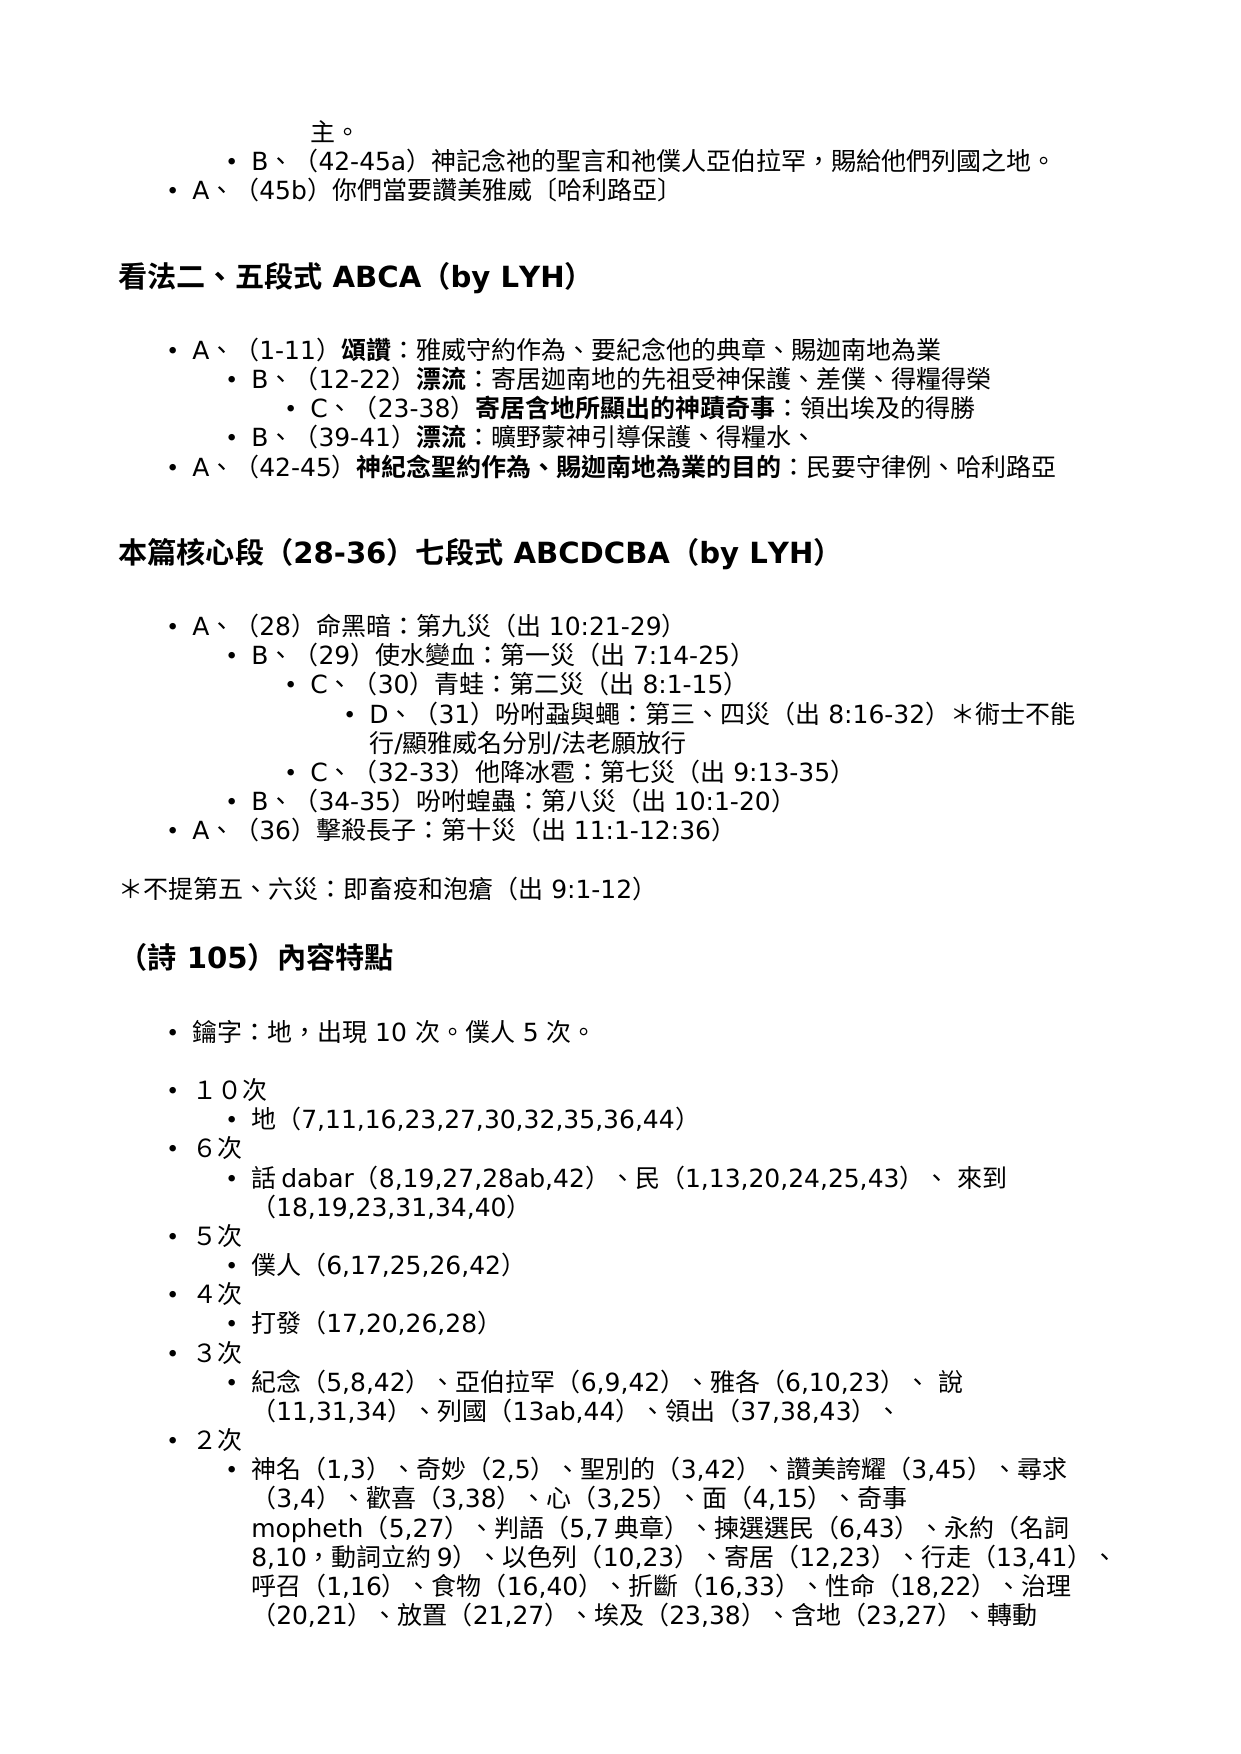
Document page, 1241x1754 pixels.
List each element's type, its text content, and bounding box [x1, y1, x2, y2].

list 鑰字：地，出現 10 次。僕人 5 次。 [177, 1018, 1122, 1047]
list C、（23-38）寄居含地所顯出的神蹟奇事：領出埃及的得勝 [295, 394, 1122, 423]
list A、（42-45）神紀念聖約作為、賜迦南地為業的目的：民要守律例、哈利路亞 [177, 453, 1122, 482]
list 紀念（5,8,42）、亞伯拉罕（6,9,42）、雅各（6,10,23）、 說（11,31,34）、列國（13ab,44）、領出（37,38,43）、 [236, 1368, 1122, 1426]
list D、（31）吩咐蝨與蠅：第三、四災（出 8:16-32）＊術士不能行/顯雅威名分別/法老願放行 [354, 700, 1122, 758]
list A、（36）擊殺長子：第十災（出 11:1-12:36） [177, 816, 1122, 846]
list ２次 [177, 1426, 1122, 1456]
list 神名（1,3）、奇妙（2,5）、聖別的（3,42）、讚美誇耀（3,45）、尋求（3,4）、歡喜（3,38）、心（3,25）、面（4,15）、奇事mopheth（5,27）、判語（5,7典章）、揀選選民（6,43）、永約（名詞8,10，動詞立約9）、以色列（10,23）、寄居（12,23）、行走（13,41）、呼召（1,16）、食物（16,40）、折斷（16,33）、性命（18,22）、治理（20,21）、放置（21,27）、埃及（23,38）、含地（23,27）、轉動 [236, 1456, 1122, 1631]
list B、（42-45a）神記念祂的聖言和祂僕人亞伯拉罕，賜給他們列國之地。 [236, 147, 1122, 176]
list B、（12-22）漂流：寄居迦南地的先祖受神保護、差僕、得糧得榮 [236, 365, 1122, 394]
list A、（28）命黑暗：第九災（出 10:21-29） [177, 612, 1122, 641]
list A、（1-11）頌讚：雅威守約作為、要紀念他的典章、賜迦南地為業 [177, 336, 1122, 365]
list 打發（17,20,26,28） [236, 1310, 1122, 1339]
subtitle 本篇核心段（28-36）七段式 ABCDCBA（by LYH） [118, 536, 1122, 570]
subtitle 看法二、五段式 ABCA（by LYH） [118, 260, 1122, 294]
text ＊不提第五、六災：即畜疫和泡瘡（出 9:1-12） [118, 875, 1122, 904]
list A、（45b）你們當要讚美雅威〔哈利路亞〕 [177, 176, 1122, 206]
list １０次 [177, 1076, 1122, 1106]
list B、（39-41）漂流：曠野蒙神引導保護、得糧水、 [236, 423, 1122, 453]
list C、（30）青蛙：第二災（出 8:1-15） [295, 671, 1122, 700]
list ５次 [177, 1222, 1122, 1251]
list 話dabar（8,19,27,28ab,42）、民（1,13,20,24,25,43）、 來到（18,19,23,31,34,40） [236, 1164, 1122, 1222]
list B、（34-35）吩咐蝗蟲：第八災（出 10:1-20） [236, 787, 1122, 816]
list 僕人（6,17,25,26,42） [236, 1251, 1122, 1281]
subtitle （詩 105）內容特點 [118, 942, 1122, 976]
list ６次 [177, 1135, 1122, 1164]
list 主。 [295, 118, 1122, 147]
list B、（29）使水變血：第一災（出 7:14-25） [236, 641, 1122, 671]
list 地（7,11,16,23,27,30,32,35,36,44） [236, 1106, 1122, 1135]
list ４次 [177, 1281, 1122, 1310]
list C、（32-33）他降冰雹：第七災（出 9:13-35） [295, 758, 1122, 787]
list ３次 [177, 1339, 1122, 1368]
